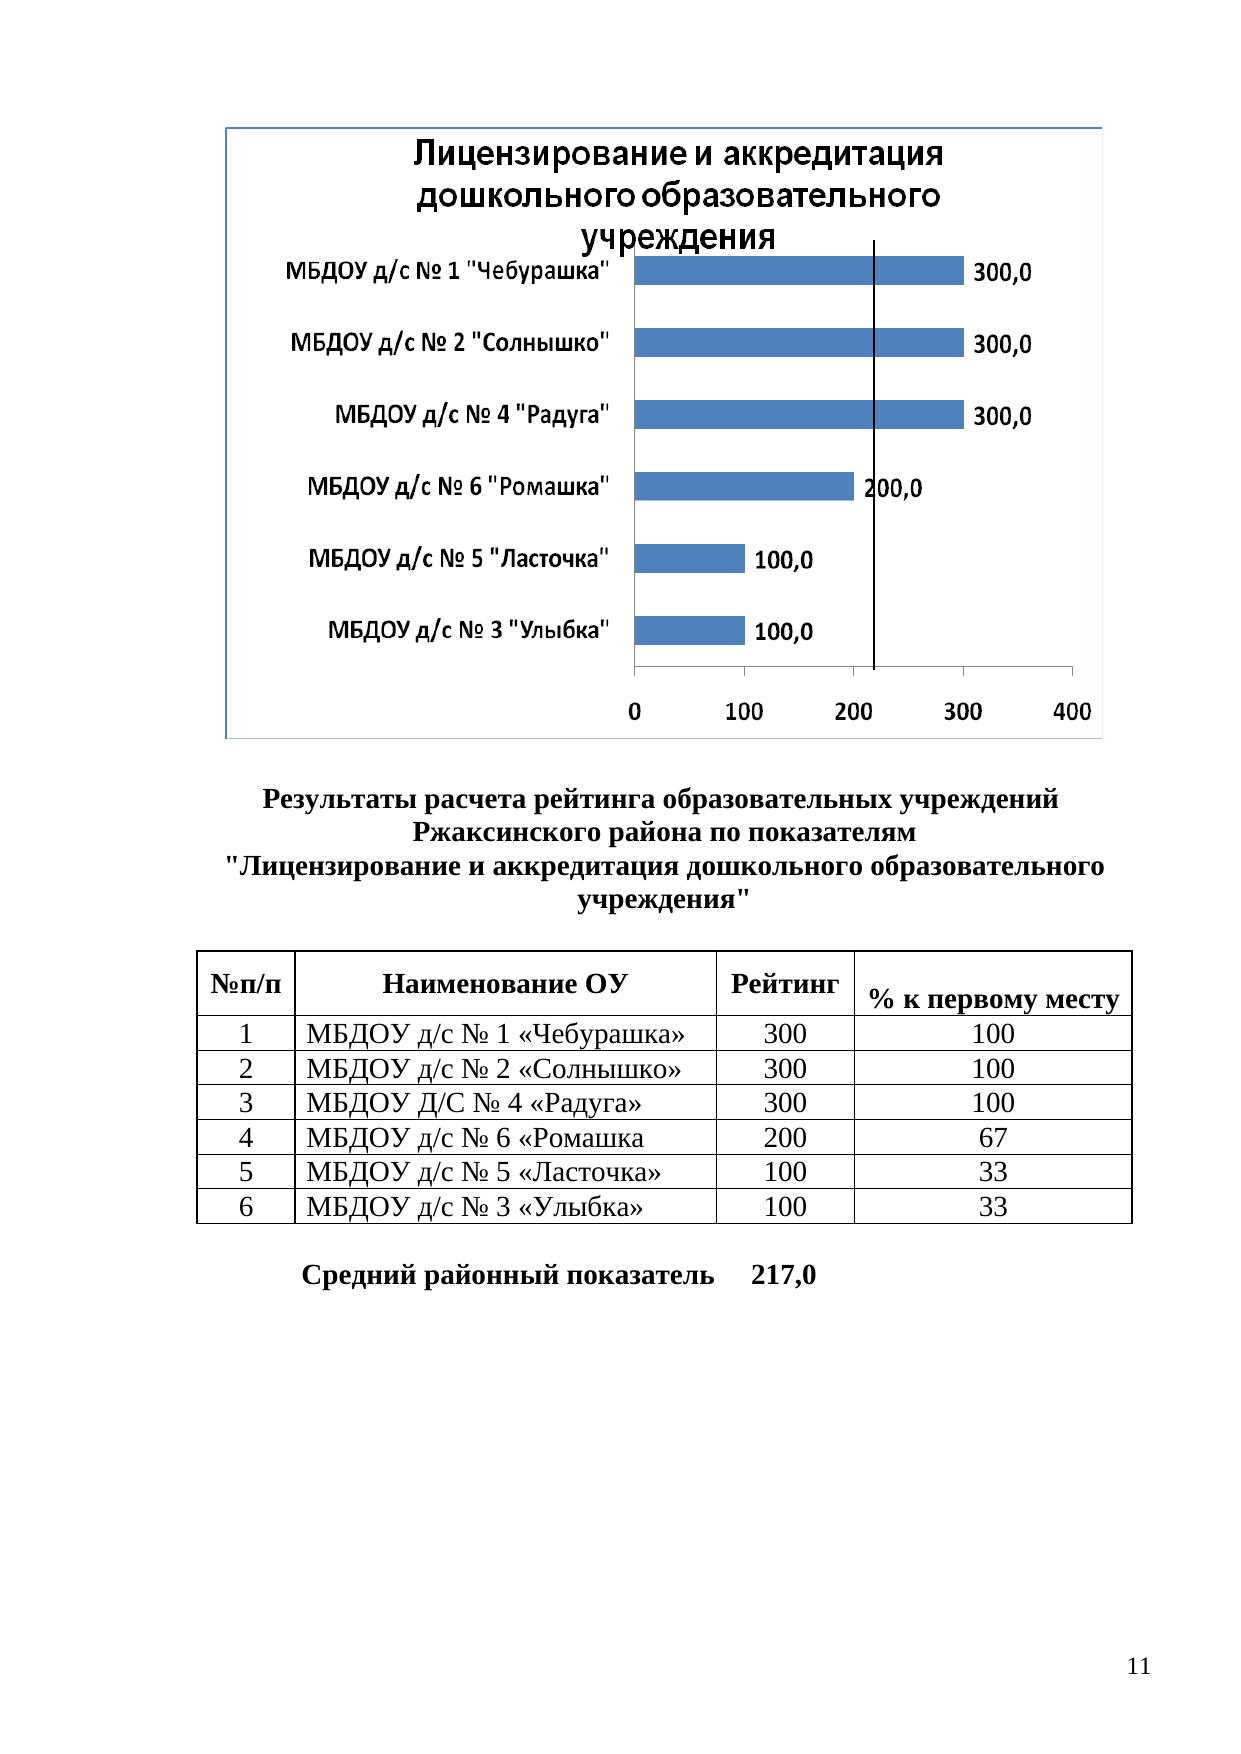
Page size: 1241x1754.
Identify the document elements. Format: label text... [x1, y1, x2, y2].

text Средний районный показатель 217,0 [177, 1257, 1152, 1291]
table_cell [854, 1224, 1132, 1257]
table_cell [295, 1224, 716, 1257]
table_cell [197, 1224, 295, 1257]
table_cell 1 [198, 1016, 294, 1050]
table_cell 67 [855, 1120, 1131, 1153]
table_cell 100 [855, 1016, 1131, 1050]
table_cell 33 [855, 1189, 1131, 1223]
table_cell МБДОУ д/с № 3 «Улыбка» [296, 1189, 716, 1223]
table_cell % к первому месту [855, 952, 1131, 1015]
table_cell [197, 915, 295, 949]
table_header [194, 1435, 1134, 1602]
table_cell 300 [717, 1051, 854, 1084]
table_cell 100 [855, 1085, 1131, 1119]
table_cell 5 [198, 1155, 294, 1188]
table_cell 3 [198, 1085, 294, 1119]
table_cell 4 [198, 1120, 294, 1153]
table_cell 300 [717, 1016, 854, 1050]
table_cell 200 [717, 1120, 854, 1153]
table_cell [854, 915, 1132, 949]
table_cell №п/п [198, 952, 294, 1015]
table_cell 100 [717, 1189, 854, 1223]
table_cell МБДОУ д/с № 1 «Чебурашка» [296, 1016, 716, 1050]
table_cell 100 [855, 1051, 1131, 1084]
table_header Результаты расчета рейтинга образовательных учреждений Ржаксинского района по показателям "Лицензирование и аккредитация дошкольного образовательного учреждения" [197, 118, 1132, 915]
picture [224, 127, 1103, 739]
table_cell МБДОУ Д/С № 4 «Радуга» [296, 1085, 716, 1119]
table_cell МБДОУ д/с № 6 «Ромашка [296, 1120, 716, 1153]
table_cell МБДОУ д/с № 2 «Солнышко» [296, 1051, 716, 1084]
table_cell Рейтинг [717, 952, 854, 1015]
table_cell 300 [717, 1085, 854, 1119]
table_cell 6 [198, 1189, 294, 1223]
table_cell 33 [855, 1155, 1131, 1188]
table_cell [716, 915, 854, 949]
table_cell МБДОУ д/с № 5 «Ласточка» [296, 1155, 716, 1188]
table_cell 2 [198, 1051, 294, 1084]
table_cell Наименование ОУ [296, 952, 716, 1015]
table_cell [295, 915, 716, 949]
table_cell [716, 1224, 854, 1257]
table_cell 100 [717, 1155, 854, 1188]
